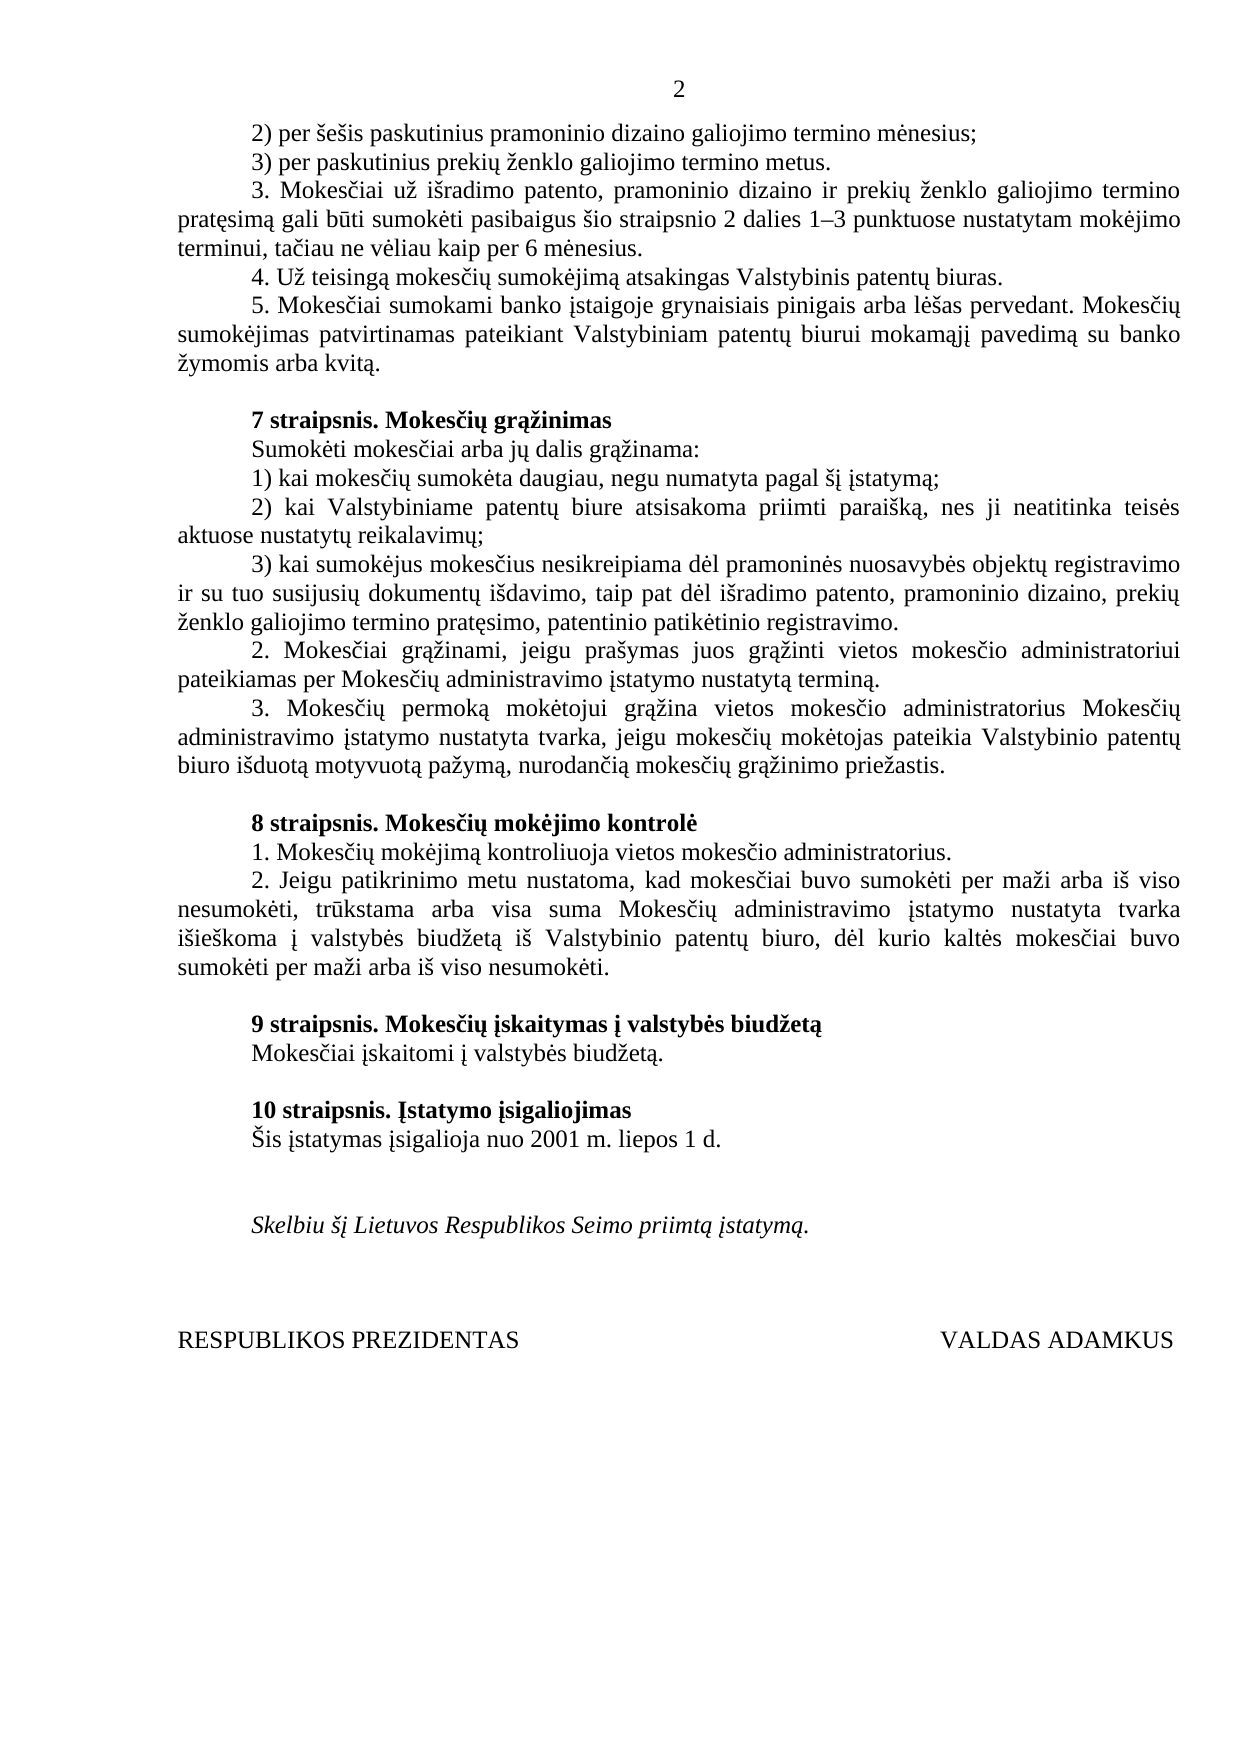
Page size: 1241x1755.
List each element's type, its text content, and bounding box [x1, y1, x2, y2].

text 1) kai mokesčių sumokėta daugiau, negu numatyta pagal šį įstatymą; [177, 463, 1181, 492]
text 9 straipsnis. Mokesčių įskaitymas į valstybės biudžetą [177, 1009, 1181, 1038]
text 3. Mokesčiai už išradimo patento, pramoninio dizaino ir prekių ženklo galiojimo termino pratęsimą gali būti sumokėti pasibaigus šio straipsnio 2 dalies 1–3 punktuose nustatytam mokėjimo terminui, tačiau ne vėliau kaip per 6 mėnesius. [177, 176, 1181, 262]
text 3. Mokesčių permoką mokėtojui grąžina vietos mokesčio administratorius Mokesčių administravimo įstatymo nustatyta tvarka, jeigu mokesčių mokėtojas pateikia Valstybinio patentų biuro išduotą motyvuotą pažymą, nurodančią mokesčių grąžinimo priežastis. [177, 693, 1181, 779]
text Sumokėti mokesčiai arba jų dalis grąžinama: [177, 434, 1181, 463]
text 3) per paskutinius prekių ženklo galiojimo termino metus. [177, 147, 1181, 176]
text 2) per šešis paskutinius pramoninio dizaino galiojimo termino mėnesius; [177, 118, 1181, 147]
text RESPUBLIKOS PREZIDENTAS VALDAS ADAMKUS [177, 1326, 1181, 1354]
text Skelbiu šį Lietuvos Respublikos Seimo priimtą įstatymą. [177, 1211, 1181, 1239]
text 5. Mokesčiai sumokami banko įstaigoje grynaisiais pinigais arba lėšas pervedant. Mokesčių sumokėjimas patvirtinamas pateikiant Valstybiniam patentų biurui mokamąjį pavedimą su banko žymomis arba kvitą. [177, 291, 1181, 377]
text 10 straipsnis. Įstatymo įsigaliojimas [177, 1096, 1181, 1124]
text Mokesčiai įskaitomi į valstybės biudžetą. [177, 1038, 1181, 1067]
text 7 straipsnis. Mokesčių grąžinimas [177, 406, 1181, 434]
text 3) kai sumokėjus mokesčius nesikreipiama dėl pramoninės nuosavybės objektų registravimo ir su tuo susijusių dokumentų išdavimo, taip pat dėl išradimo patento, pramoninio dizaino, prekių ženklo galiojimo termino pratęsimo, patentinio patikėtinio registravimo. [177, 549, 1181, 636]
text 2. Mokesčiai grąžinami, jeigu prašymas juos grąžinti vietos mokesčio administratoriui pateikiamas per Mokesčių administravimo įstatymo nustatytą terminą. [177, 636, 1181, 693]
text 1. Mokesčių mokėjimą kontroliuoja vietos mokesčio administratorius. [177, 837, 1181, 866]
text 2. Jeigu patikrinimo metu nustatoma, kad mokesčiai buvo sumokėti per maži arba iš viso nesumokėti, trūkstama arba visa suma Mokesčių administravimo įstatymo nustatyta tvarka išieškoma į valstybės biudžetą iš Valstybinio patentų biuro, dėl kurio kaltės mokesčiai buvo sumokėti per maži arba iš viso nesumokėti. [177, 866, 1181, 981]
text 4. Už teisingą mokesčių sumokėjimą atsakingas Valstybinis patentų biuras. [177, 262, 1181, 291]
text 2) kai Valstybiniame patentų biure atsisakoma priimti paraišką, nes ji neatitinka teisės aktuose nustatytų reikalavimų; [177, 492, 1181, 549]
text 8 straipsnis. Mokesčių mokėjimo kontrolė [177, 808, 1181, 837]
text Šis įstatymas įsigalioja nuo 2001 m. liepos 1 d. [177, 1124, 1181, 1153]
